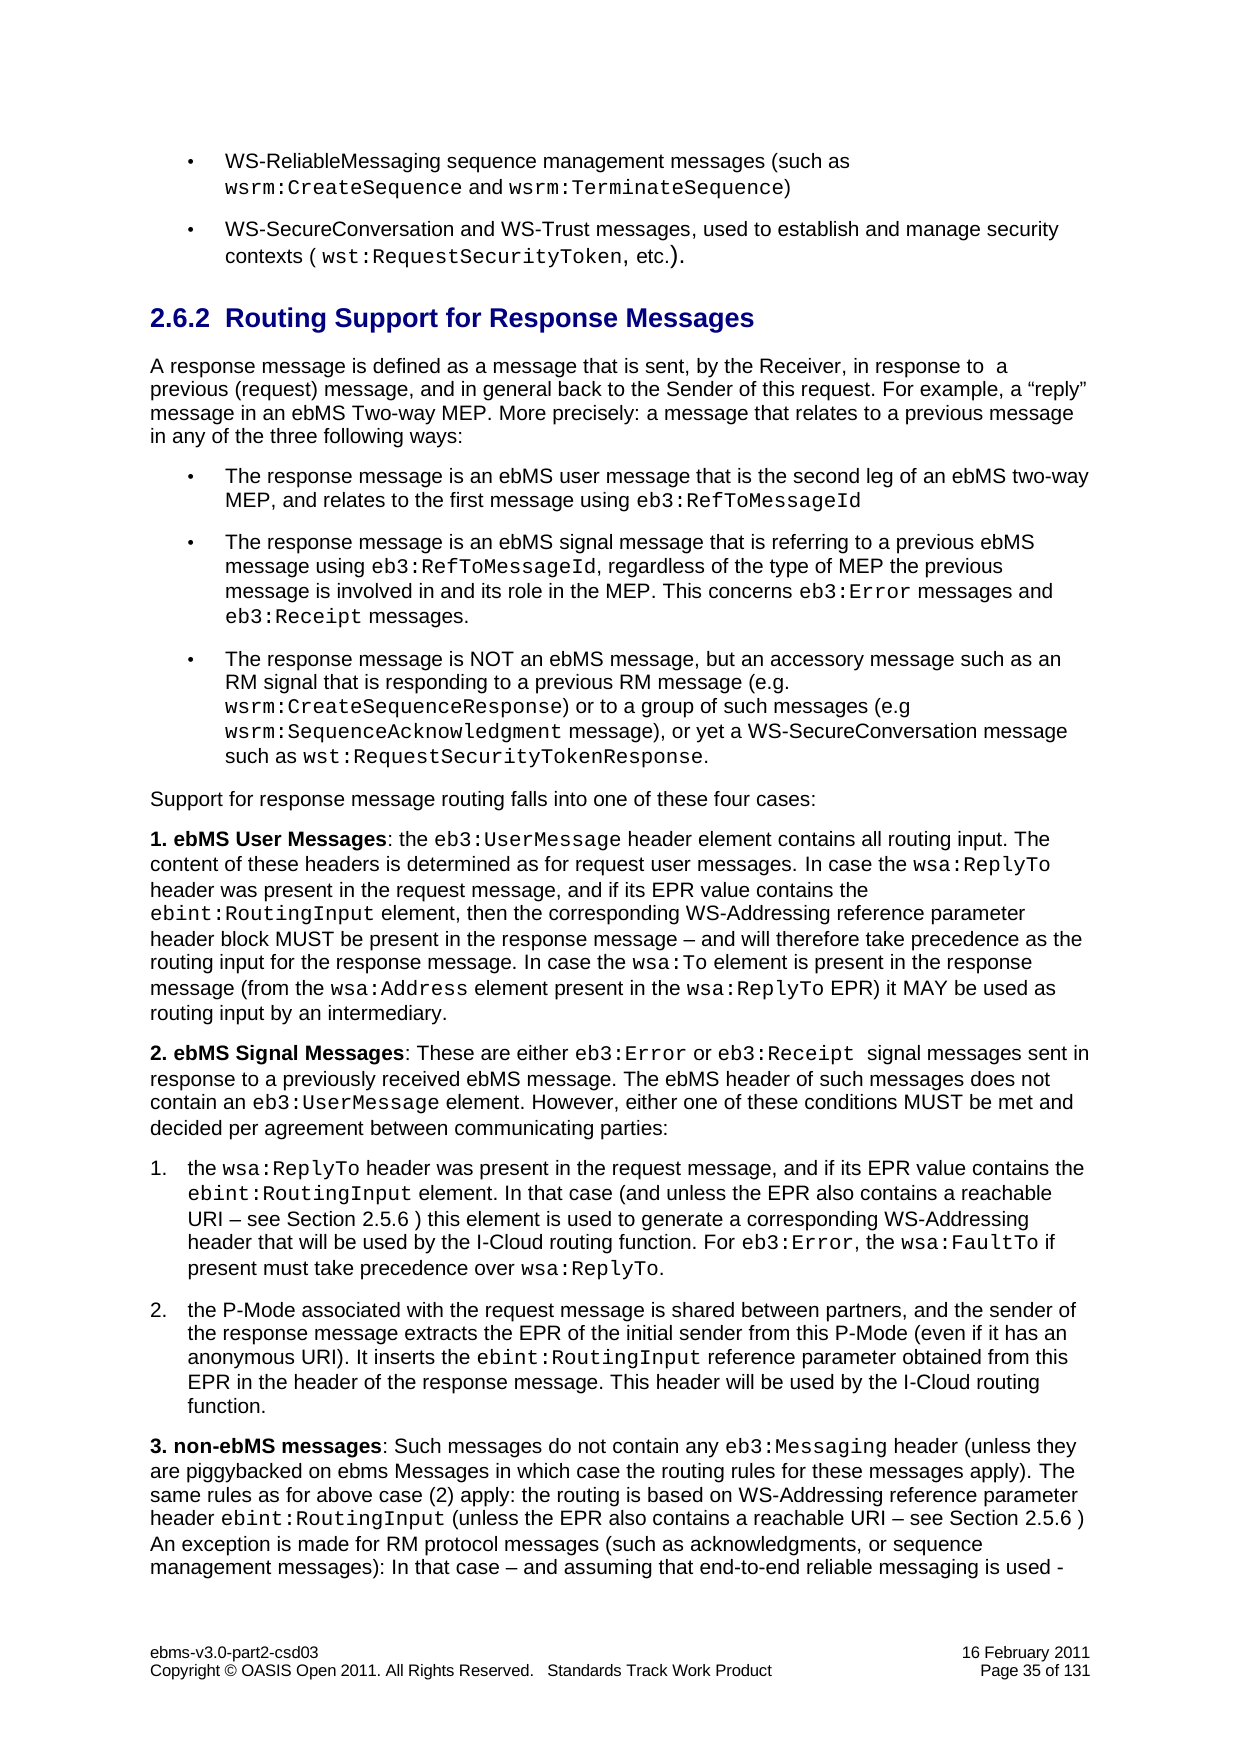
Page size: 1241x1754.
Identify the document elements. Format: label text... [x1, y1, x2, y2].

text 2. ebMS Signal Messages: These are either eb3:Error or eb3:Receipt signal messages sent in response to a previously received ebMS message. The ebMS header of such messages does not contain an eb3:UserMessage element. However, either one of these conditions MUST be met and decided per agreement between communicating parties: [150, 1042, 1090, 1139]
list The response message is NOT an ebMS message, but an accessory message such as an RM signal that is responding to a previous RM message (e.g. wsrm:CreateSequenceResponse) or to a group of such messages (e.g wsrm:SequenceAcknowledgment message), or yet a WS-SecureConversation message such as wst:RequestSecurityTokenResponse. [187, 647, 1090, 770]
list the P-Mode associated with the request message is shared between partners, and the sender of the response message extracts the EPR of the initial sender from this P-Mode (even if it has an anonymous URI). It inserts the ebint:RoutingInput reference parameter obtained from this EPR in the header of the response message. This header will be used by the I-Cloud routing function. [150, 1298, 1090, 1418]
list WS-SecureConversation and WS-Trust messages, used to establish and manage security contexts ( wst:RequestSecurityToken, etc.). [187, 217, 1090, 270]
text 3. non-ebMS messages: Such messages do not contain any eb3:Messaging header (unless they are piggybacked on ebms Messages in which case the routing rules for these messages apply). The same rules as for above case (2) apply: the routing is based on WS-Addressing reference parameter header ebint:RoutingInput (unless the EPR also contains a reachable URI – see Section 2.5.6 ) An exception is made for RM protocol messages (such as acknowledgments, or sequence management messages): In that case – and assuming that end-to-end reliable messaging is used [150, 1434, 1090, 1579]
text 1. ebMS User Messages: the eb3:UserMessage header element contains all routing input. The content of these headers is determined as for request user messages. In case the wsa:ReplyTo header was present in the request message, and if its EPR value contains the ebint:RoutingInput element, then the corresponding WS-Addressing reference parameter header block MUST be present in the response message – and will therefore take precedence as the routing input for the response message. In case the wsa:To element is present in the response message (from the wsa:Address element present in the wsa:ReplyTo EPR) it MAY be used as routing input by an intermediary. [150, 827, 1090, 1025]
text Support for response message routing falls into one of these four cases: [150, 787, 1090, 811]
list WS-ReliableMessaging sequence management messages (such as wsrm:CreateSequence and wsrm:TerminateSequence) [187, 150, 1090, 201]
list the wsa:ReplyTo header was present in the request message, and if its EPR value contains the ebint:RoutingInput element. In that case (and unless the EPR also contains a reachable URI – see Section 2.5.6 ) this element is used to generate a corresponding WS-Addressing header that will be used by the I-Cloud routing function. For eb3:Error, the wsa:FaultTo if present must take precedence over wsa:ReplyTo. [150, 1156, 1090, 1281]
list The response message is an ebMS user message that is the second leg of an ebMS two-way MEP, and relates to the first message using eb3:RefToMessageId [187, 465, 1090, 514]
list The response message is an ebMS signal message that is referring to a previous ebMS message using eb3:RefToMessageId, regardless of the type of MEP the previous message is involved in and its role in the MEP. This concerns eb3:Error messages and eb3:Receipt messages. [187, 531, 1090, 630]
text A response message is defined as a message that is sent, by the Receiver, in response to a previous (request) message, and in general back to the Sender of this request. For example, a “reply” message in an ebMS Two-way MEP. More precisely: a message that relates to a previous message in any of the three following ways: [150, 354, 1090, 448]
subtitle Routing Support for Response Messages [150, 303, 1090, 333]
